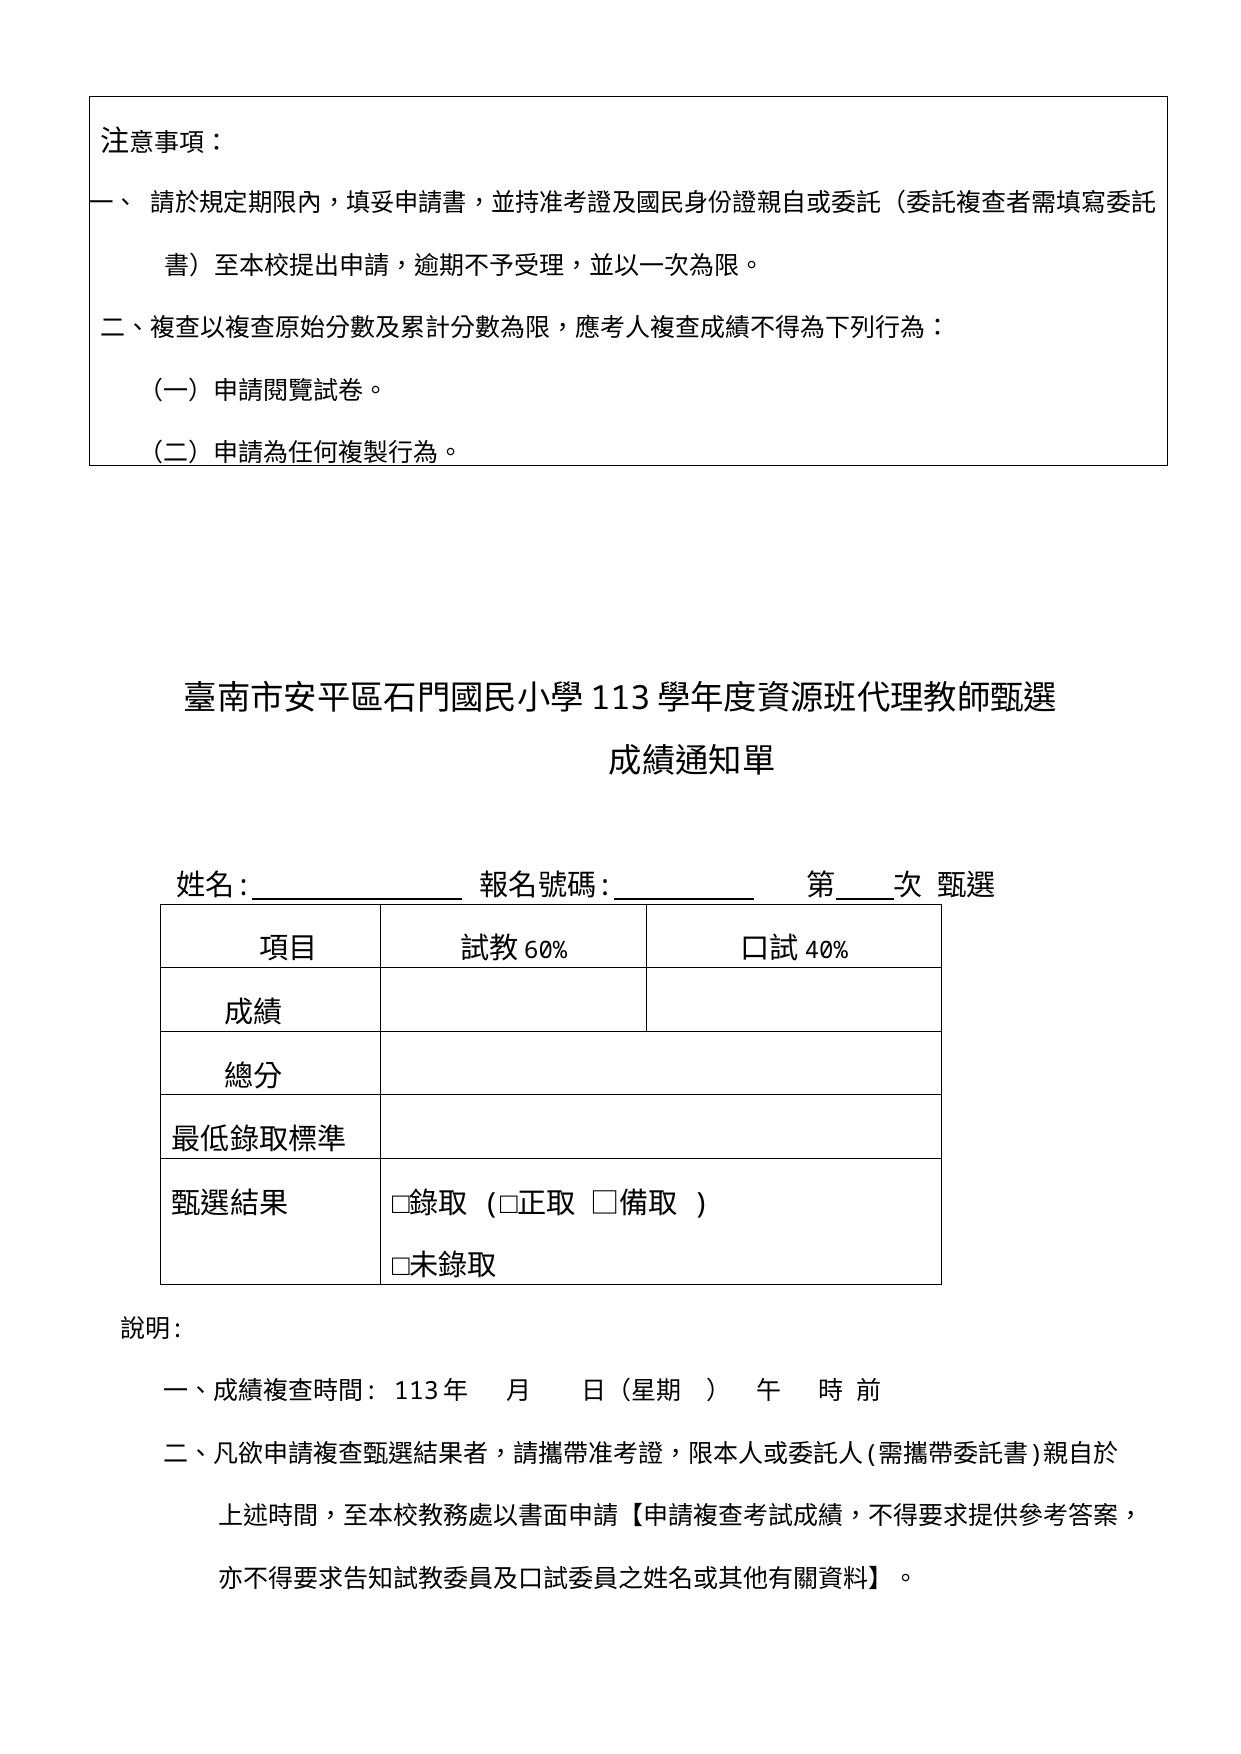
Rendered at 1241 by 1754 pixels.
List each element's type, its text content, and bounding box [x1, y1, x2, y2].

table_header 試教60% [381, 905, 646, 967]
text 說明: [89, 1285, 1152, 1347]
text 二、凡欲申請複查甄選結果者，請攜帶准考證，限本人或委託人(需攜帶委託書)親自於 [89, 1410, 1152, 1472]
table_cell 甄選結果 [161, 1159, 380, 1284]
text 姓名: 報名號碼: 第 次 甄選 [89, 841, 1152, 903]
text 臺南市安平區石門國民小學113學年度資源班代理教師甄選 [89, 653, 1152, 716]
text 一、成績複查時間: 113年 月 日（星期 ） 午 時 前 [89, 1347, 1152, 1410]
table_header 口試40% [647, 905, 941, 967]
table_cell □錄取 (□正取 □備取 ) □未錄取 [381, 1159, 941, 1284]
table_cell 注意事項： 一、 請於規定期限內，填妥申請書，並持准考證及國民身份證親自或委託（委託複查者需填寫委託 書）至本校提出申請，逾期不予受理，並以一次為限。 二、複查以複查原始分數及累計分數為限，應考人複查成績不得為下列行為： （一）申請閱覽試卷。 （二）申請為任何複製行為。 （三）要求重新評閱。 （四）要求告知甄選委員、命題委員、閱卷委員、口試委員、試教委員之姓名及有關資料。 三、複查項目僅限應考人申請部分，非為申請複查部分，概不複查。 [90, 97, 1167, 465]
text 亦不得要求告知試教委員及口試委員之姓名或其他有關資料】。 [89, 1535, 1152, 1597]
table_cell 最低錄取標準 [161, 1095, 380, 1158]
table_header 項目 [161, 905, 380, 967]
table_cell [381, 968, 646, 1031]
table_cell 成績 [161, 968, 380, 1031]
table_cell 總分 [161, 1032, 380, 1094]
text 成績通知單 [89, 716, 1152, 778]
table_cell [381, 1032, 941, 1094]
table_cell [647, 968, 941, 1031]
table_cell [381, 1095, 941, 1158]
text 上述時間，至本校教務處以書面申請【申請複查考試成績，不得要求提供參考答案， [89, 1472, 1152, 1535]
